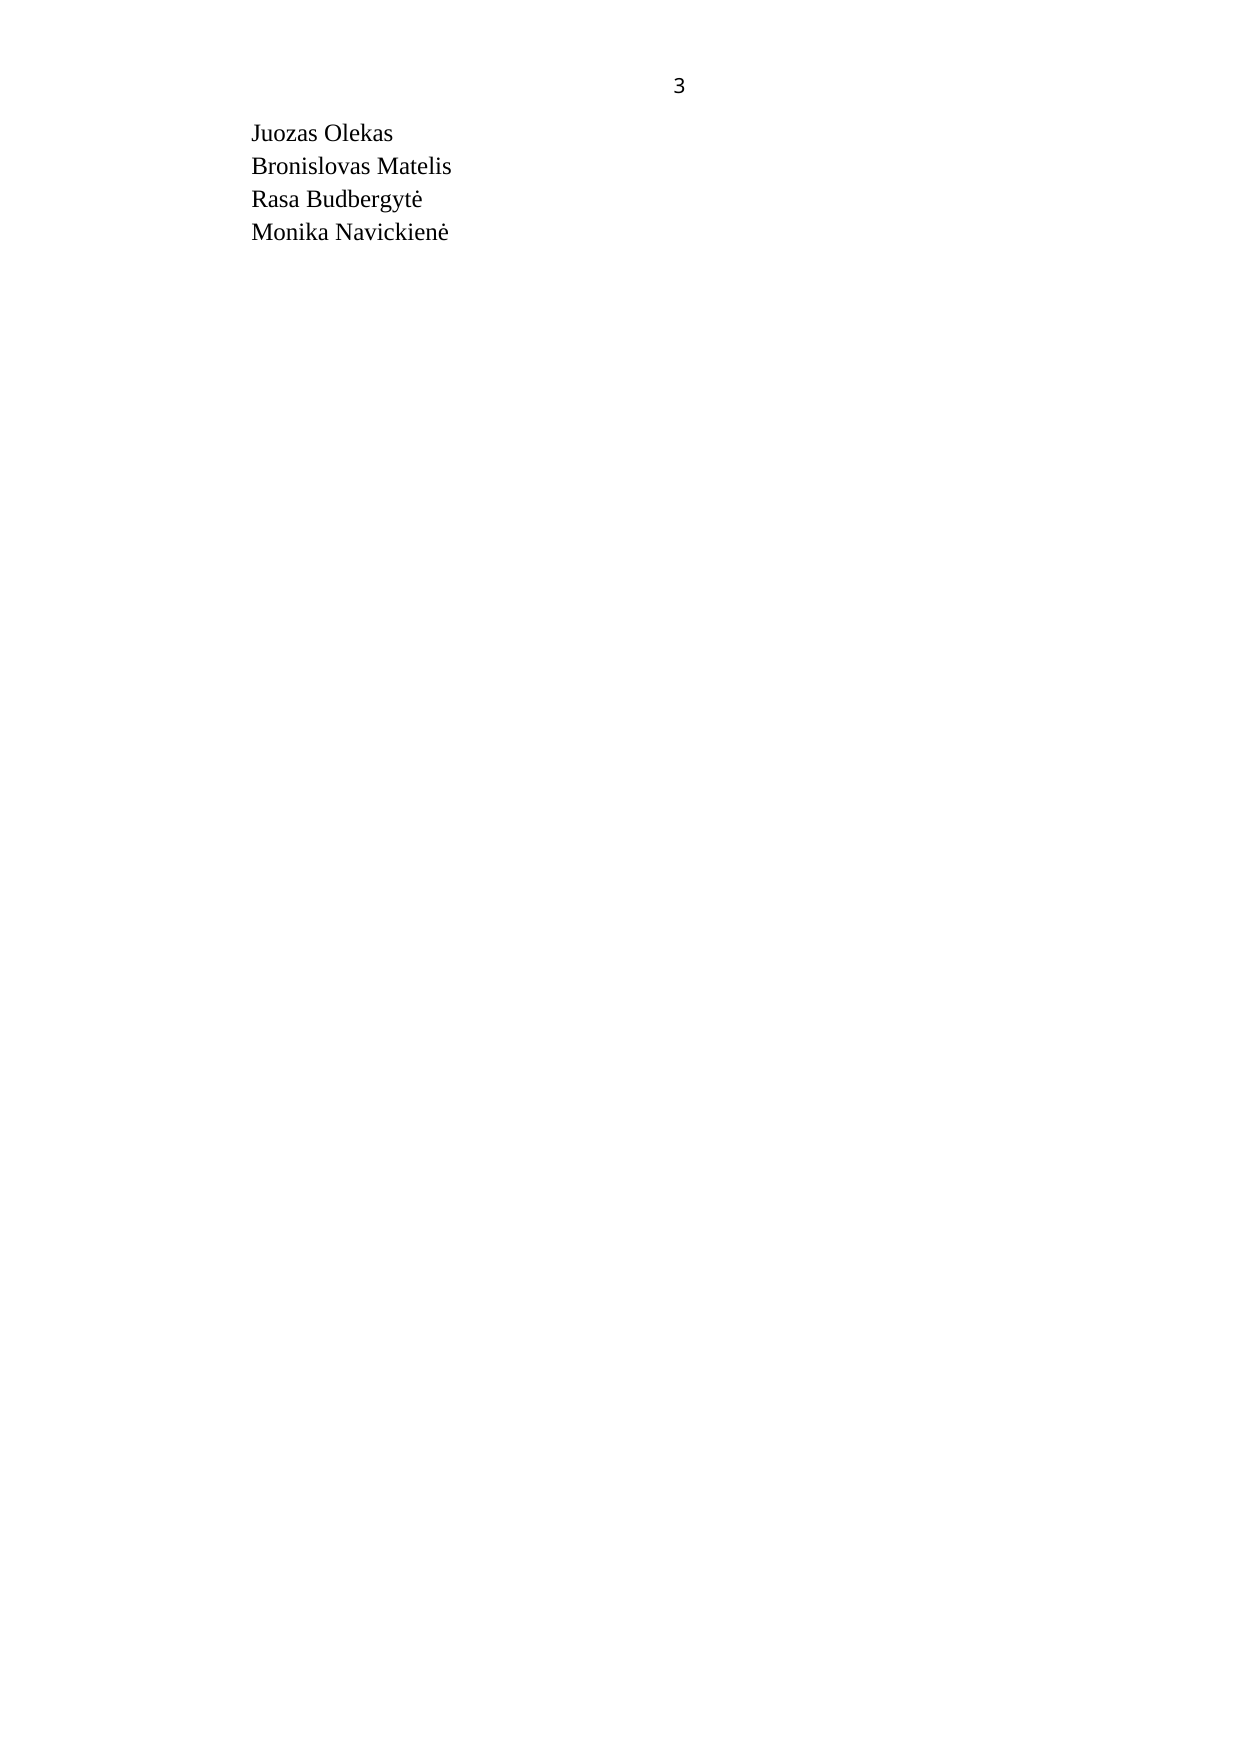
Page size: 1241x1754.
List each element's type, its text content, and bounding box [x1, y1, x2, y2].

text Juozas Olekas [177, 118, 1181, 147]
text Bronislovas Matelis [177, 151, 1181, 180]
text Rasa Budbergytė [177, 184, 1181, 213]
text Monika Navickienė [177, 217, 1181, 246]
